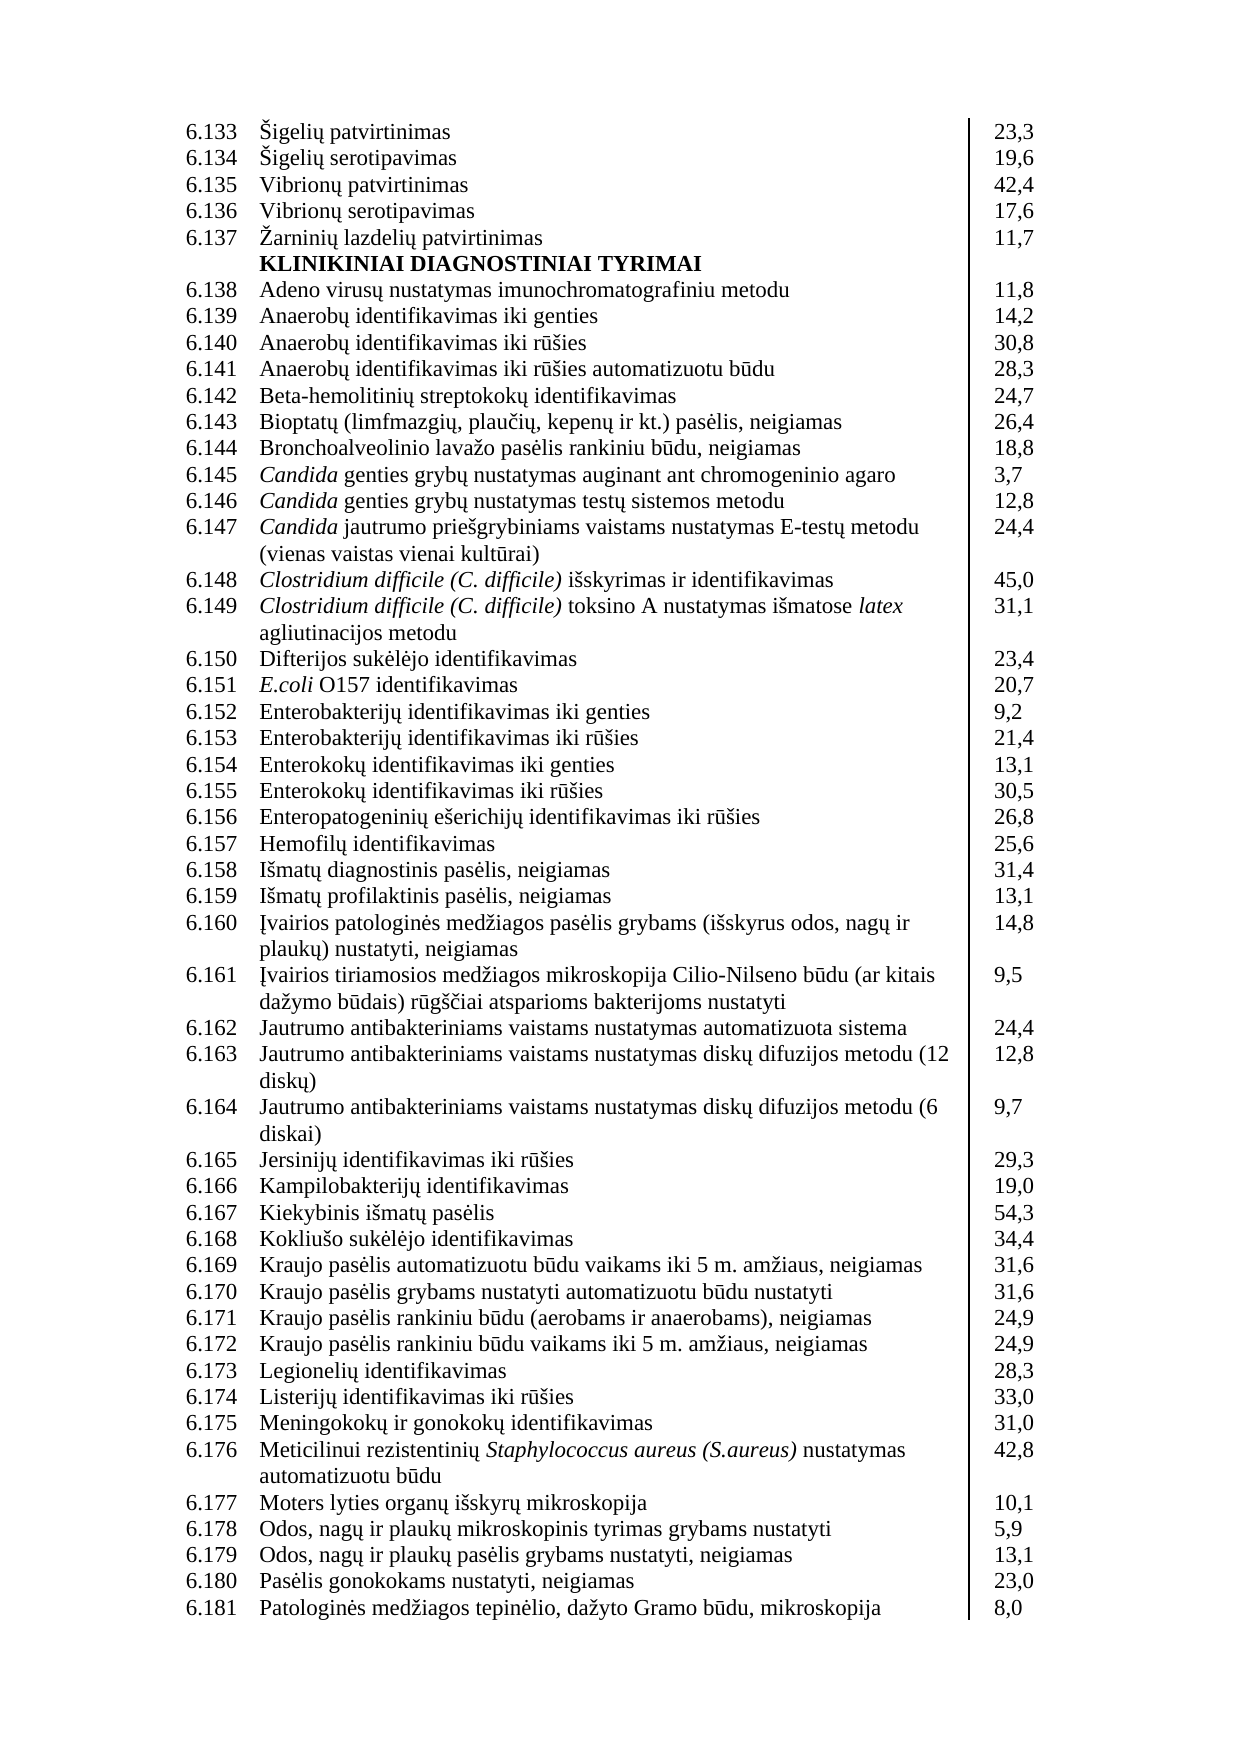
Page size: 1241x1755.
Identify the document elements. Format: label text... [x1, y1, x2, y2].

table_cell 6.167 [181, 1199, 186, 1225]
table_cell 6.155 [181, 777, 186, 803]
table_cell 23,0 [1127, 1568, 1131, 1594]
table_cell 23,4 [970, 645, 994, 672]
table_cell 31,1 [970, 593, 1131, 645]
table_cell 42,8 [970, 1436, 1131, 1488]
table_cell 26,4 [1127, 408, 1131, 434]
table_cell 6.141 [181, 355, 186, 382]
table_cell 12,8 [1127, 487, 1131, 513]
table_cell 13,1 [970, 1541, 994, 1568]
table_cell 6.135 [251, 171, 255, 197]
table_cell 29,3 [1127, 1146, 1131, 1172]
table_cell 6.142 [181, 382, 186, 408]
table_cell 6.151 [251, 672, 255, 698]
table_cell 6.145 [181, 461, 186, 487]
table_cell 6.173 [251, 1357, 255, 1383]
table_cell 6.170 [181, 1278, 186, 1304]
table_cell 12,8 [970, 487, 994, 513]
table_cell 3,7 [970, 461, 994, 487]
table_cell 6.147 [181, 514, 255, 566]
table_cell 6.138 [181, 276, 186, 303]
table_cell 6.168 [251, 1225, 255, 1251]
table_cell 6.172 [181, 1330, 186, 1357]
table_cell 19,6 [1127, 145, 1131, 171]
table_cell 6.151 [181, 672, 186, 698]
table_cell 13,1 [1127, 883, 1131, 909]
table_cell 11,7 [1127, 224, 1131, 250]
table_cell 6.143 [251, 408, 255, 434]
table_cell 6.152 [181, 698, 186, 724]
table_cell 6.143 [181, 408, 186, 434]
table_cell 45,0 [970, 566, 994, 592]
table_cell 24,7 [970, 382, 994, 408]
table_cell 28,3 [1127, 355, 1131, 382]
table_cell 34,4 [1127, 1225, 1131, 1251]
table_cell 6.146 [181, 487, 186, 513]
table_cell 6.173 [181, 1357, 186, 1383]
table_cell 11,7 [970, 224, 994, 250]
table_cell 18,8 [1127, 434, 1131, 461]
table_cell 6.146 [251, 487, 255, 513]
table_cell 6.156 [181, 803, 186, 830]
table_cell 6.156 [251, 803, 255, 830]
table_cell 6.135 [181, 171, 186, 197]
table_cell 6.181 [181, 1594, 186, 1620]
table_cell 13,1 [1127, 1541, 1131, 1568]
table_cell 6.137 [181, 224, 186, 250]
table_cell 29,3 [970, 1146, 994, 1172]
table_cell 9,5 [970, 961, 1131, 1014]
table_cell 6.160 [181, 909, 255, 961]
table_cell 6.153 [181, 724, 186, 751]
table_cell 9,2 [1127, 698, 1131, 724]
table_cell 13,1 [1127, 751, 1131, 777]
table_cell 28,3 [970, 355, 994, 382]
table_cell 10,1 [970, 1489, 994, 1515]
table_cell 6.133 [251, 118, 255, 144]
table_cell 6.162 [251, 1014, 255, 1041]
table_cell 24,9 [1127, 1330, 1131, 1357]
table_cell 6.171 [251, 1304, 255, 1330]
table_cell 6.176 [181, 1436, 255, 1488]
table_cell 8,0 [1127, 1594, 1131, 1620]
table_cell 31,6 [970, 1251, 994, 1278]
table_cell 31,6 [1127, 1251, 1131, 1278]
table_cell 30,8 [970, 329, 994, 355]
table_cell 6.178 [251, 1515, 255, 1541]
table_cell 6.137 [251, 224, 255, 250]
table_cell 11,8 [1127, 276, 1131, 303]
table_cell 6.174 [181, 1383, 186, 1409]
table_cell 6.145 [251, 461, 255, 487]
table_cell 6.164 [181, 1093, 255, 1146]
table_cell 6.136 [251, 197, 255, 223]
table_cell 6.142 [251, 382, 255, 408]
table_cell 31,0 [1127, 1410, 1131, 1436]
table_cell 6.179 [251, 1541, 255, 1568]
table_cell 6.140 [181, 329, 186, 355]
table_cell 6.157 [181, 830, 186, 856]
table_cell 23,3 [1127, 118, 1131, 144]
table_cell [181, 250, 186, 276]
table_cell 13,1 [970, 751, 994, 777]
table_cell 6.175 [251, 1410, 255, 1436]
table_cell 25,6 [1127, 830, 1131, 856]
table_cell 45,0 [1127, 566, 1131, 592]
table_cell 6.167 [251, 1199, 255, 1225]
table_cell 31,4 [970, 856, 994, 882]
table_cell 34,4 [970, 1225, 994, 1251]
table_cell 24,4 [1127, 1014, 1131, 1041]
table_cell 24,4 [970, 514, 1131, 566]
table_cell 33,0 [1127, 1383, 1131, 1409]
table_cell 24,7 [1127, 382, 1131, 408]
table_cell 6.166 [181, 1172, 186, 1199]
table_cell 54,3 [970, 1199, 994, 1225]
table_cell 6.178 [181, 1515, 186, 1541]
table_cell 6.152 [251, 698, 255, 724]
table_cell 26,8 [970, 803, 994, 830]
table_cell 14,2 [970, 303, 994, 329]
table_cell 6.153 [251, 724, 255, 751]
table_cell 6.148 [251, 566, 255, 592]
table_cell 8,0 [970, 1594, 994, 1620]
table_cell 25,6 [970, 830, 994, 856]
table_cell 12,8 [970, 1041, 1131, 1093]
table_cell 6.141 [251, 355, 255, 382]
table_cell 6.172 [251, 1330, 255, 1357]
table_cell 6.174 [251, 1383, 255, 1409]
table_cell 20,7 [1127, 672, 1131, 698]
table_cell 6.134 [251, 145, 255, 171]
table_cell 6.138 [251, 276, 255, 303]
table_cell 30,5 [1127, 777, 1131, 803]
table_cell 6.175 [181, 1410, 186, 1436]
table_cell 31,0 [970, 1410, 994, 1436]
table_cell 6.158 [181, 856, 186, 882]
table_cell [251, 250, 255, 276]
table_cell 20,7 [970, 672, 994, 698]
table_cell 30,5 [970, 777, 994, 803]
table_cell 6.150 [251, 645, 255, 672]
table_cell 31,6 [970, 1278, 994, 1304]
table_cell 6.177 [181, 1489, 186, 1515]
table_cell 6.181 [251, 1594, 255, 1620]
table_cell 28,3 [1127, 1357, 1131, 1383]
table_cell 6.139 [181, 303, 186, 329]
table_cell 6.144 [251, 434, 255, 461]
table_cell 6.136 [181, 197, 186, 223]
table_cell 6.166 [251, 1172, 255, 1199]
table_cell 21,4 [970, 724, 994, 751]
table_cell 6.165 [181, 1146, 186, 1172]
table_cell 6.149 [181, 593, 255, 645]
table_cell 23,3 [970, 118, 994, 144]
table_cell 6.163 [181, 1041, 255, 1093]
table_cell 26,8 [1127, 803, 1131, 830]
table_cell 6.180 [181, 1568, 186, 1594]
table_cell 54,3 [1127, 1199, 1131, 1225]
table_cell 6.140 [251, 329, 255, 355]
table_cell 6.157 [251, 830, 255, 856]
table_cell 6.162 [181, 1014, 186, 1041]
table_cell 9,2 [970, 698, 994, 724]
table_cell 6.159 [181, 883, 186, 909]
table_cell 9,7 [970, 1093, 1131, 1146]
table_cell 5,9 [970, 1515, 994, 1541]
table_cell 6.177 [251, 1489, 255, 1515]
table_cell 6.133 [181, 118, 186, 144]
table_cell 3,7 [1127, 461, 1131, 487]
table_cell 23,0 [970, 1568, 994, 1594]
table_cell 6.180 [251, 1568, 255, 1594]
table_cell [1127, 250, 1131, 276]
table_cell 19,0 [970, 1172, 994, 1199]
table_cell 13,1 [970, 883, 994, 909]
table_cell 14,2 [1127, 303, 1131, 329]
table_cell 6.139 [251, 303, 255, 329]
table_cell 10,1 [1127, 1489, 1131, 1515]
table_cell 24,9 [1127, 1304, 1131, 1330]
table_cell 17,6 [1127, 197, 1131, 223]
table_cell 18,8 [970, 434, 994, 461]
table_cell 33,0 [970, 1383, 994, 1409]
table_cell 6.150 [181, 645, 186, 672]
table_cell 6.169 [251, 1251, 255, 1278]
table_cell 6.170 [251, 1278, 255, 1304]
table_cell 31,6 [1127, 1278, 1131, 1304]
table_cell 24,9 [970, 1304, 994, 1330]
table_cell 24,4 [970, 1014, 994, 1041]
table_cell 24,9 [970, 1330, 994, 1357]
table_cell 26,4 [970, 408, 994, 434]
table_cell 19,6 [970, 145, 994, 171]
table_cell 6.144 [181, 434, 186, 461]
table_cell 6.159 [251, 883, 255, 909]
table_cell 6.134 [181, 145, 186, 171]
table_cell [970, 250, 994, 276]
table_cell 42,4 [1127, 171, 1131, 197]
table_cell 6.171 [181, 1304, 186, 1330]
table_cell 6.165 [251, 1146, 255, 1172]
table_cell 6.155 [251, 777, 255, 803]
table_cell 6.158 [251, 856, 255, 882]
table_cell 17,6 [970, 197, 994, 223]
table_cell 6.148 [181, 566, 186, 592]
table_cell 6.154 [181, 751, 186, 777]
table_cell 30,8 [1127, 329, 1131, 355]
table_cell 23,4 [1127, 645, 1131, 672]
table_cell 31,4 [1127, 856, 1131, 882]
table_cell 6.154 [251, 751, 255, 777]
table_cell 6.169 [181, 1251, 186, 1278]
table_cell 5,9 [1127, 1515, 1131, 1541]
table_cell 19,0 [1127, 1172, 1131, 1199]
table_cell 6.168 [181, 1225, 186, 1251]
table_cell 6.179 [181, 1541, 186, 1568]
table_cell 21,4 [1127, 724, 1131, 751]
table_cell 42,4 [970, 171, 994, 197]
table_cell 6.161 [181, 961, 255, 1014]
table_cell 14,8 [970, 909, 1131, 961]
table_cell 11,8 [970, 276, 994, 303]
table_cell 28,3 [970, 1357, 994, 1383]
